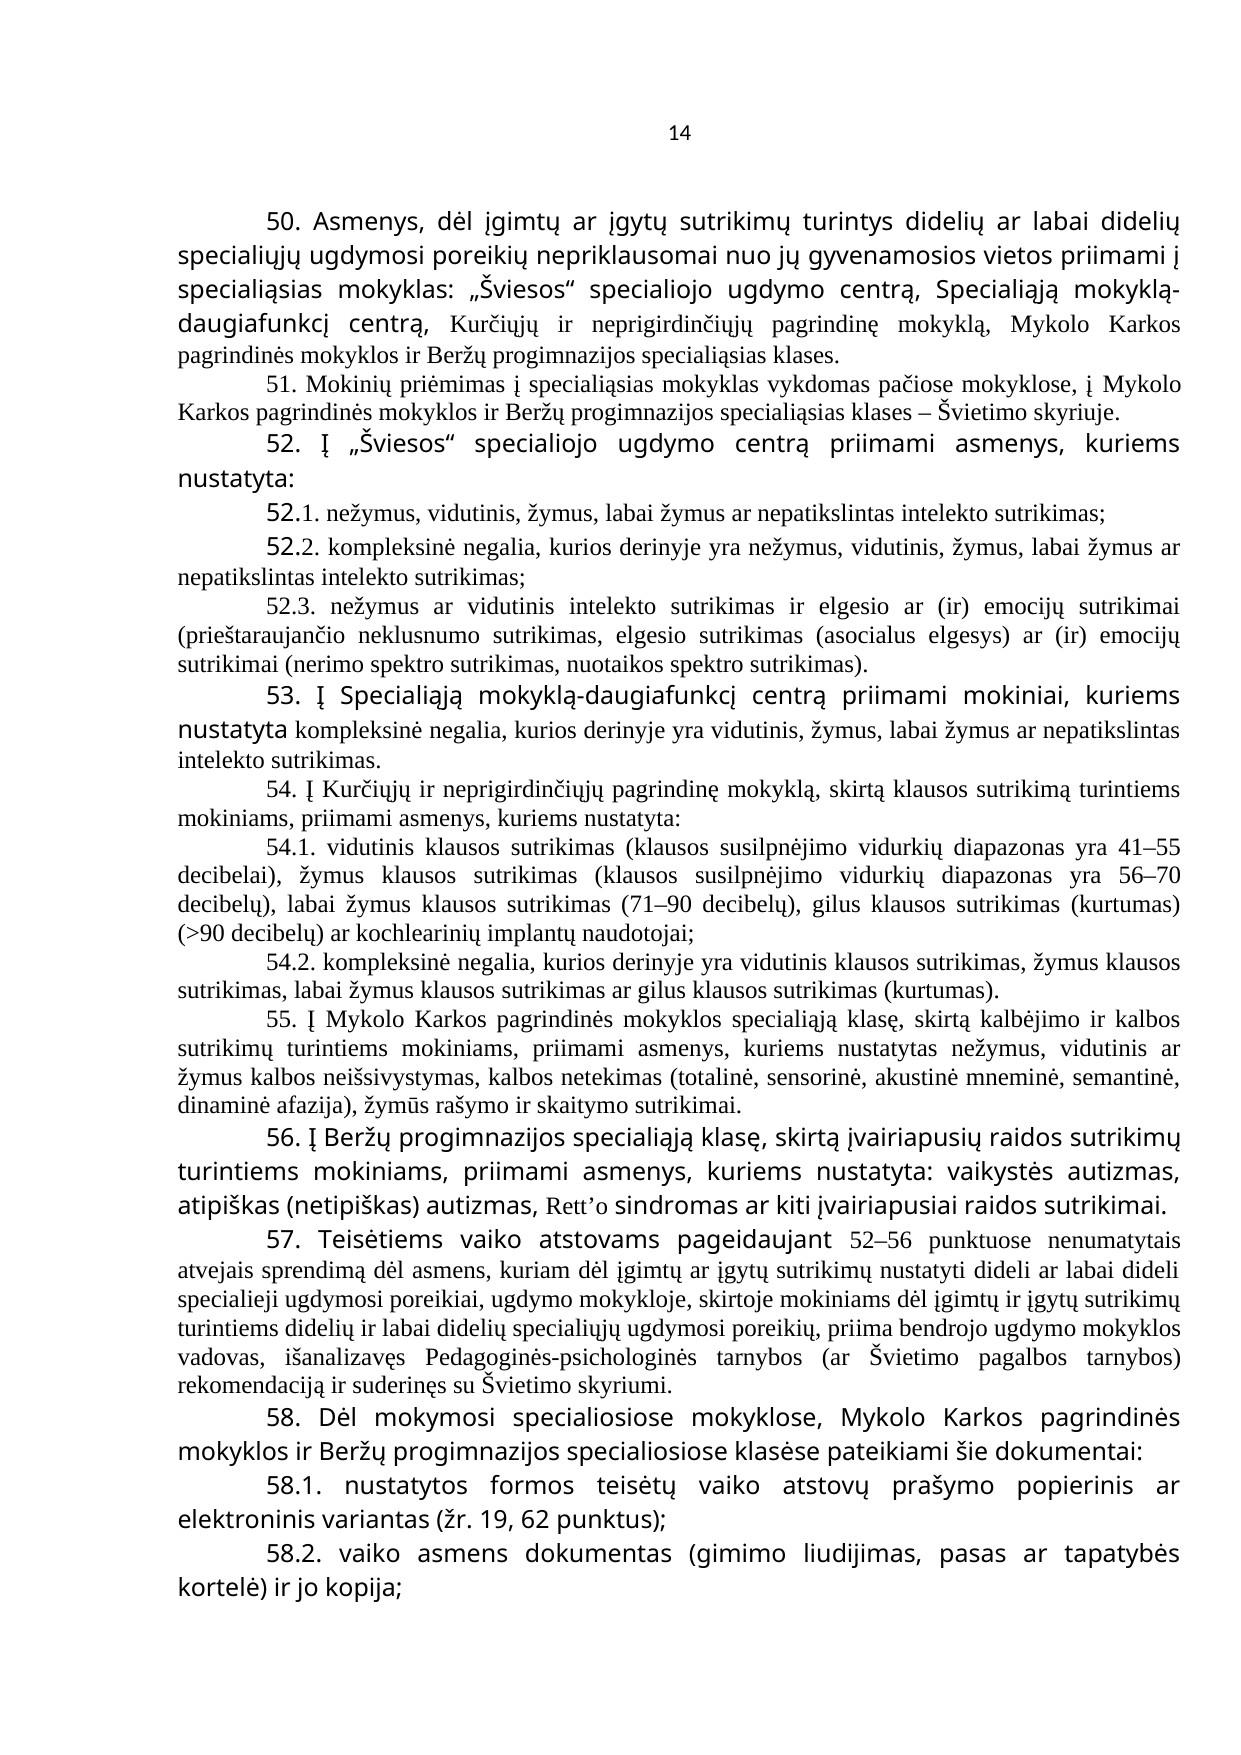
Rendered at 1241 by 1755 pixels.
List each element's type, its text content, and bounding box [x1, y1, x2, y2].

text 58.1. nustatytos formos teisėtų vaiko atstovų prašymo popierinis ar elektroninis variantas (žr. 19, 62 punktus); [177, 1467, 1181, 1536]
text 52. Į „Šviesos“ specialiojo ugdymo centrą priimami asmenys, kuriems nustatyta: [177, 426, 1181, 494]
text 56. Į Beržų progimnazijos specialiąją klasę, skirtą įvairiapusių raidos sutrikimų turintiems mokiniams, priimami asmenys, kuriems nustatyta: vaikystės autizmas, atipiškas (netipiškas) autizmas, Rett’o sindromas ar kiti įvairiapusiai raidos sutrikimai. [177, 1119, 1181, 1221]
text 58.2. vaiko asmens dokumentas (gimimo liudijimas, pasas ar tapatybės kortelė) ir jo kopija; [177, 1536, 1181, 1604]
text 51. Mokinių priėmimas į specialiąsias mokyklas vykdomas pačiose mokyklose, į Mykolo Karkos pagrindinės mokyklos ir Beržų progimnazijos specialiąsias klases – Švietimo skyriuje. [177, 369, 1181, 426]
text 54.1. vidutinis klausos sutrikimas (klausos susilpnėjimo vidurkių diapazonas yra 41–55 decibelai), žymus klausos sutrikimas (klausos susilpnėjimo vidurkių diapazonas yra 56–70 decibelų), labai žymus klausos sutrikimas (71–90 decibelų), gilus klausos sutrikimas (kurtumas) (>90 decibelų) ar kochlearinių implantų naudotojai; [177, 832, 1181, 947]
text 58. Dėl mokymosi specialiosiose mokyklose, Mykolo Karkos pagrindinės mokyklos ir Beržų progimnazijos specialiosiose klasėse pateikiami šie dokumentai: [177, 1399, 1181, 1467]
text 52.1. nežymus, vidutinis, žymus, labai žymus ar nepatikslintas intelekto sutrikimas; [177, 494, 1181, 528]
text 52.3. nežymus ar vidutinis intelekto sutrikimas ir elgesio ar (ir) emocijų sutrikimai (prieštaraujančio neklusnumo sutrikimas, elgesio sutrikimas (asocialus elgesys) ar (ir) emocijų sutrikimai (nerimo spektro sutrikimas, nuotaikos spektro sutrikimas). [177, 591, 1181, 677]
text 55. Į Mykolo Karkos pagrindinės mokyklos specialiąją klasę, skirtą kalbėjimo ir kalbos sutrikimų turintiems mokiniams, priimami asmenys, kuriems nustatytas nežymus, vidutinis ar žymus kalbos neišsivystymas, kalbos netekimas (totalinė, sensorinė, akustinė mneminė, semantinė, dinaminė afazija), žymūs rašymo ir skaitymo sutrikimai. [177, 1004, 1181, 1119]
text 53. Į Specialiąją mokyklą-daugiafunkcį centrą priimami mokiniai, kuriems nustatyta kompleksinė negalia, kurios derinyje yra vidutinis, žymus, labai žymus ar nepatikslintas intelekto sutrikimas. [177, 677, 1181, 774]
text 54.2. kompleksinė negalia, kurios derinyje yra vidutinis klausos sutrikimas, žymus klausos sutrikimas, labai žymus klausos sutrikimas ar gilus klausos sutrikimas (kurtumas). [177, 947, 1181, 1004]
text 57. Teisėtiems vaiko atstovams pageidaujant 52–56 punktuose nenumatytais atvejais sprendimą dėl asmens, kuriam dėl įgimtų ar įgytų sutrikimų nustatyti dideli ar labai dideli specialieji ugdymosi poreikiai, ugdymo mokykloje, skirtoje mokiniams dėl įgimtų ir įgytų sutrikimų turintiems didelių ir labai didelių specialiųjų ugdymosi poreikių, priima bendrojo ugdymo mokyklos vadovas, išanalizavęs Pedagoginės-psichologinės tarnybos (ar Švietimo pagalbos tarnybos) rekomendaciją ir suderinęs su Švietimo skyriumi. [177, 1221, 1181, 1399]
text 52.2. kompleksinė negalia, kurios derinyje yra nežymus, vidutinis, žymus, labai žymus ar nepatikslintas intelekto sutrikimas; [177, 528, 1181, 591]
text 50. Asmenys, dėl įgimtų ar įgytų sutrikimų turintys didelių ar labai didelių specialiųjų ugdymosi poreikių nepriklausomai nuo jų gyvenamosios vietos priimami į specialiąsias mokyklas: „Šviesos“ specialiojo ugdymo centrą, Specialiąją mokyklą-daugiafunkcį centrą, Kurčiųjų ir neprigirdinčiųjų pagrindinę mokyklą, Mykolo Karkos pagrindinės mokyklos ir Beržų progimnazijos specialiąsias klases. [177, 204, 1181, 369]
text 54. Į Kurčiųjų ir neprigirdinčiųjų pagrindinę mokyklą, skirtą klausos sutrikimą turintiems mokiniams, priimami asmenys, kuriems nustatyta: [177, 774, 1181, 832]
